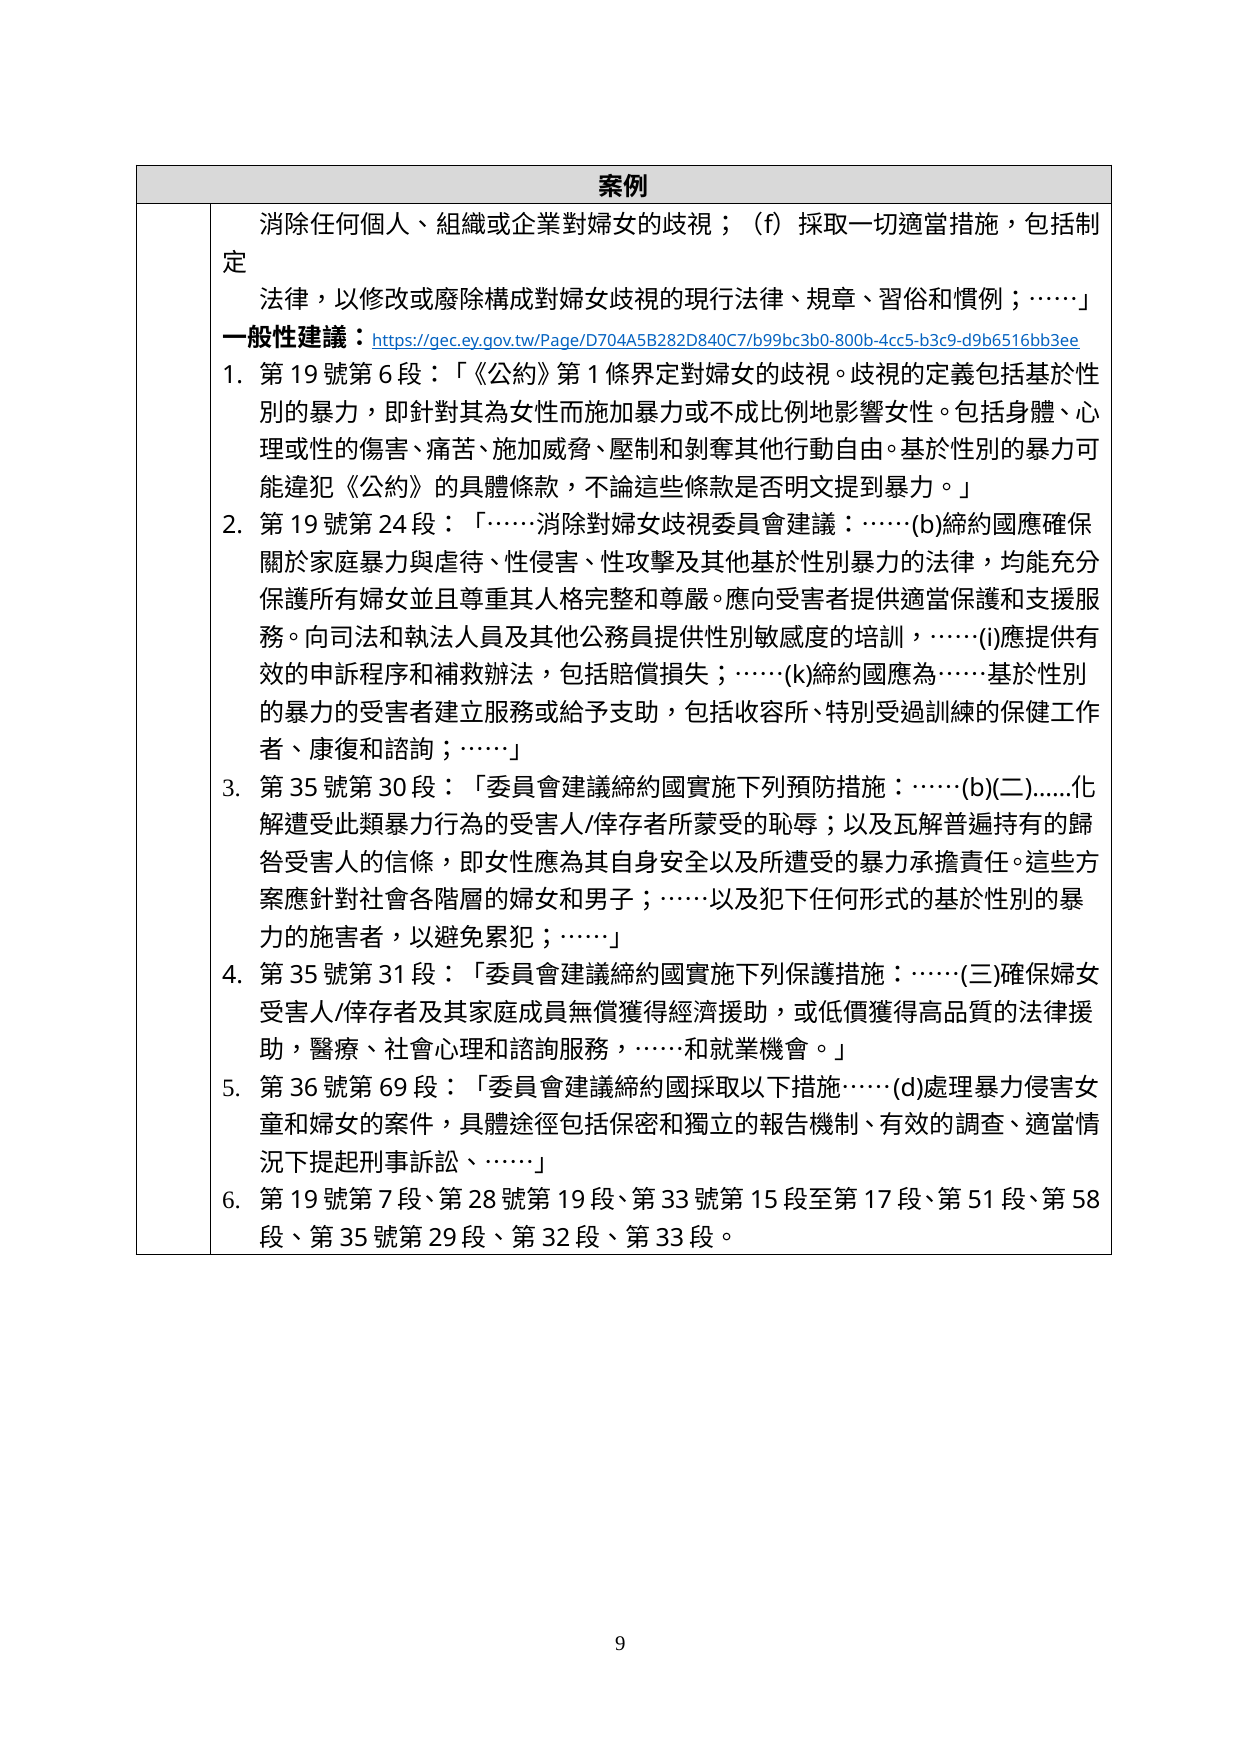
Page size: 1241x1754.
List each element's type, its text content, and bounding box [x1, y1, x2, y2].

table_cell [137, 204, 210, 1254]
table_header 案例 [137, 166, 1111, 203]
table_cell 消除任何個人、組織或企業對婦女的歧視；（f）採取一切適當措施，包括制定 法律，以修改或廢除構成對婦女歧視的現行法律、規章、習俗和慣例；……」 一般性建議：https://gec.ey.gov.tw/Page/D704A5B282D840C7/b99bc3b0-800b-4cc5-b3c9-d9b6516bb3ee 第19號第6段：「《公約》第1條界定對婦女的歧視。歧視的定義包括基於性別的暴力，即針對其為女性而施加暴力或不成比例地影響女性。包括身體、心理或性的傷害、痛苦、施加威脅、壓制和剝奪其他行動自由。基於性別的暴力可能違犯《公約》的具體條款，不論這些條款是否明文提到暴力。」 第19號第24段：「……消除對婦女歧視委員會建議：……(b)締約國應確保關於家庭暴力與虐待、性侵害、性攻擊及其他基於性別暴力的法律，均能充分保護所有婦女並且尊重其人格完整和尊嚴。應向受害者提供適當保護和支援服務。向司法和執法人員及其他公務員提供性別敏感度的培訓，……(i)應提供有效的申訴程序和補救辦法，包括賠償損失；……(k)締約國應為……基於性別的暴力的受害者建立服務或給予支助，包括收容所、特別受過訓練的保健工作者、康復和諮詢；……」 第35號第30段：「委員會建議締約國實施下列預防措施：……(b)(二)……化解遭受此類暴力行為的受害人/倖存者所蒙受的恥辱；以及瓦解普遍持有的歸咎受害人的信條，即女性應為其自身安全以及所遭受的暴力承擔責任。這些方案應針對社會各階層的婦女和男子；……以及犯下任何形式的基於性別的暴力的施害者，以避免累犯；……」 第35號第31段：「委員會建議締約國實施下列保護措施：……(三)確保婦女受害人/倖存者及其家庭成員無償獲得經濟援助，或低價獲得高品質的法律援助，醫療、社會心理和諮詢服務，……和就業機會。」 第36號第69段：「委員會建議締約國採取以下措施……(d)處理暴力侵害女童和婦女的案件，具體途徑包括保密和獨立的報告機制、有效的調查、適當情況下提起刑事訴訟、……」 第19號第7段、第28號第19段、第33號第15段至第17段、第51段、第58段、第35號第29段、第32段、第33段。 [211, 204, 1111, 1254]
